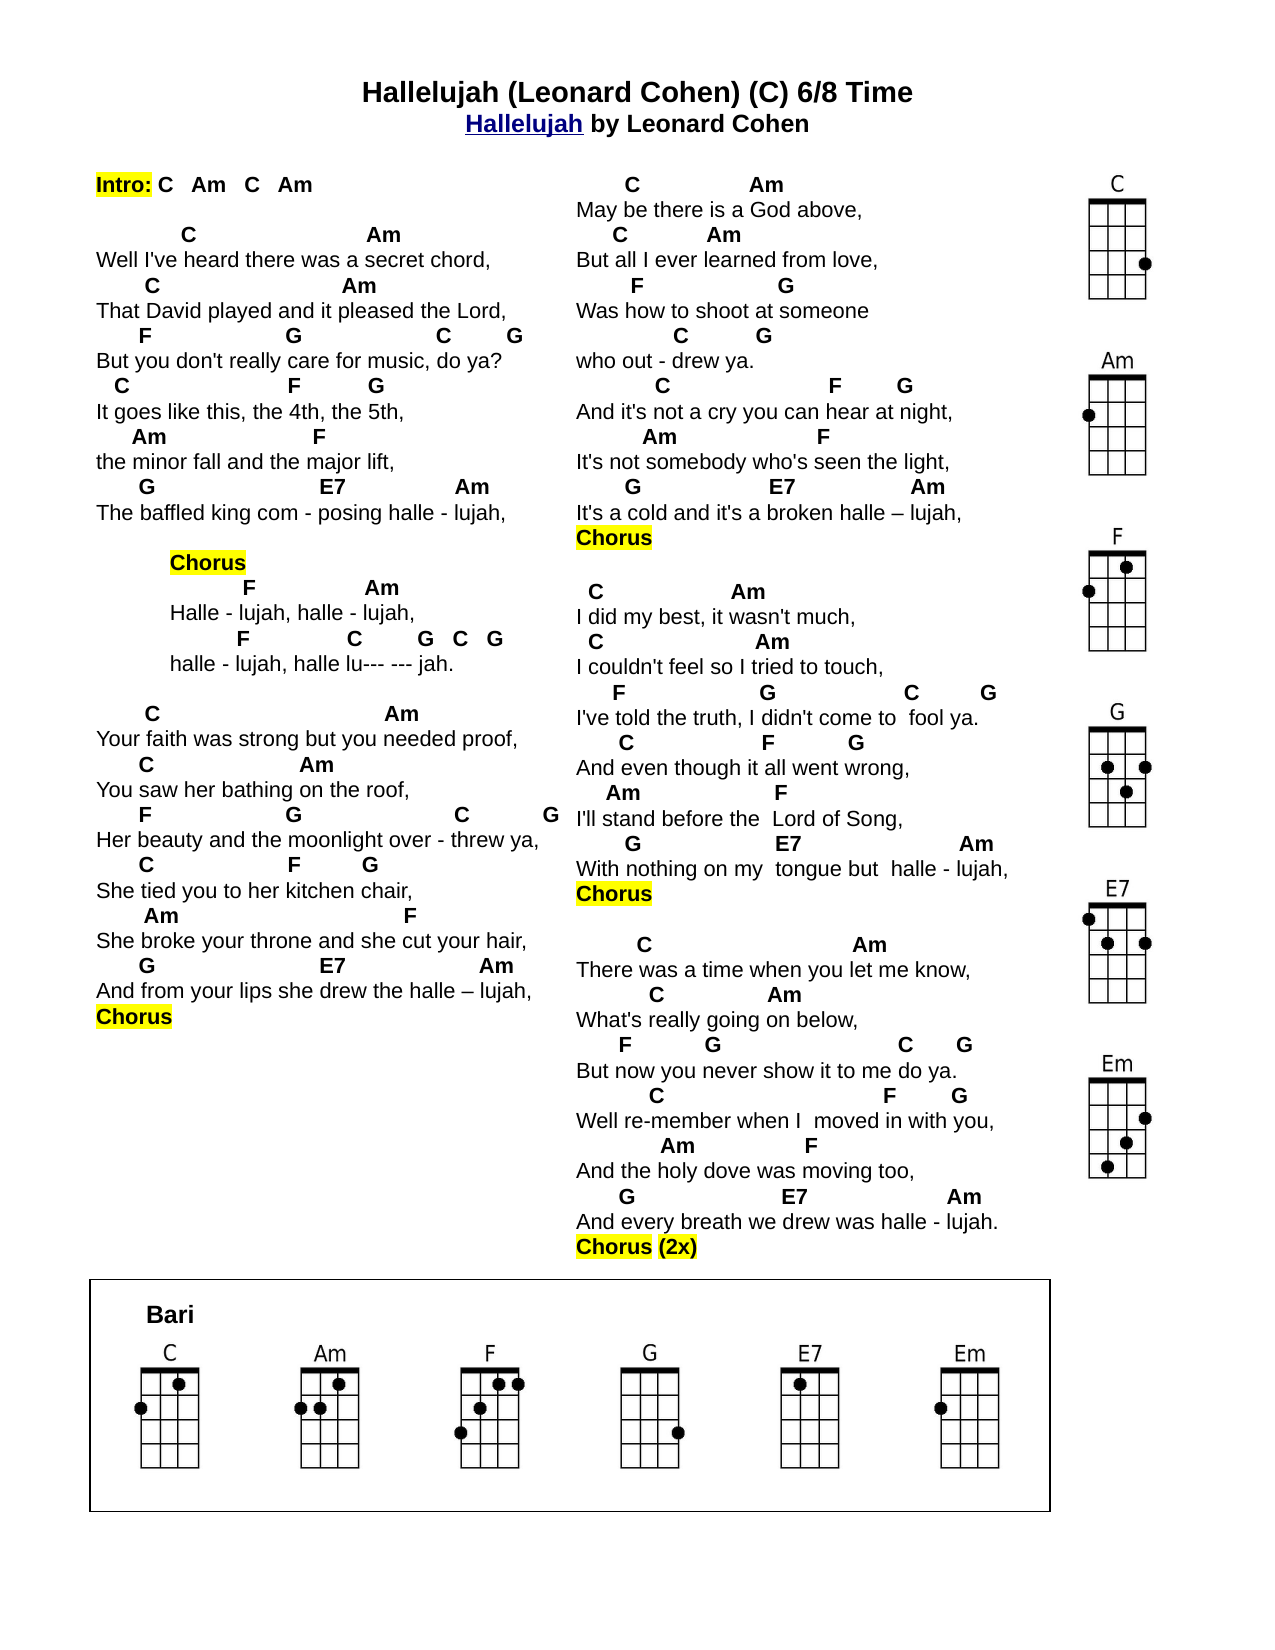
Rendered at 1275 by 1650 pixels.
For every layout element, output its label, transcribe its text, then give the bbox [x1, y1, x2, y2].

table_cell [250, 1280, 410, 1335]
table_cell [1050, 694, 1185, 869]
picture [593, 1340, 707, 1491]
table_header C Am May be there is a God above, C Am But all I ever learned from love, F G Was how to shoot at someone C G who out - drew ya. C F G And it's not a cry you can hear at night, Am F It's not somebody who's seen the light, G E7 Am It's a cold and it's a broken halle – lujah, Chorus C Am I did my best, it wasn't much, C Am I couldn't feel so I tried to touch, F G C G I've told the truth, I didn't come to fool ya. C F G And even though it all went wrong, Am F I'll stand before the Lord of Song, G E7 Am With nothing on my tongue but halle - lujah, Chorus C Am There was a time when you let me know, C Am What's really going on below, F G C G But now you never show it to me do ya. C F G Well re-member when I moved in with you, Am F And the holy dove was moving too, G E7 Am And every breath we drew was halle - lujah. Chorus (2x) [570, 166, 1050, 1279]
picture [913, 1340, 1027, 1491]
table_cell [250, 1335, 410, 1511]
picture [753, 1340, 867, 1491]
table_cell [1050, 342, 1185, 518]
picture [433, 1340, 547, 1491]
table_cell [730, 1335, 890, 1511]
table_cell [410, 1280, 570, 1335]
table_cell [1050, 869, 1185, 1045]
table_cell [730, 1280, 890, 1335]
picture [1061, 171, 1174, 322]
table_cell [1050, 1045, 1185, 1221]
picture [273, 1340, 387, 1491]
table_cell [1050, 1221, 1185, 1511]
picture [1061, 699, 1174, 850]
picture [1061, 523, 1174, 674]
table_cell [890, 1335, 1049, 1511]
picture [1061, 347, 1174, 498]
picture [1061, 875, 1174, 1026]
text Hallelujah (Leonard Cohen) (C) 6/8 Time [90, 75, 1185, 108]
table_cell [410, 1335, 570, 1511]
table_cell [1050, 518, 1185, 693]
table_header [1050, 166, 1185, 342]
table_cell [91, 1335, 250, 1511]
table_cell [570, 1280, 730, 1335]
table_cell Bari [91, 1280, 250, 1335]
text Hallelujah by Leonard Cohen [90, 108, 1185, 137]
picture [113, 1340, 227, 1491]
picture [1061, 1051, 1174, 1201]
table_header Intro: C Am C Am C Am Well I've heard there was a secret chord, C Am That David played and it pleased the Lord, F G C G But you don't really care for music, do ya? C F G It goes like this, the 4th, the 5th, Am F the minor fall and the major lift, G E7 Am The baffled king com - posing halle - lujah, Chorus F Am Halle - lujah, halle - lujah, F C G C G halle - lujah, halle lu--- --- jah. C Am Your faith was strong but you needed proof, C Am You saw her bathing on the roof, F G C G Her beauty and the moonlight over - threw ya, C F G She tied you to her kitchen chair, Am F She broke your throne and she cut your hair, G E7 Am And from your lips she drew the halle – lujah, Chorus [90, 166, 570, 1279]
table_cell [570, 1335, 730, 1511]
table_cell [890, 1280, 1049, 1335]
